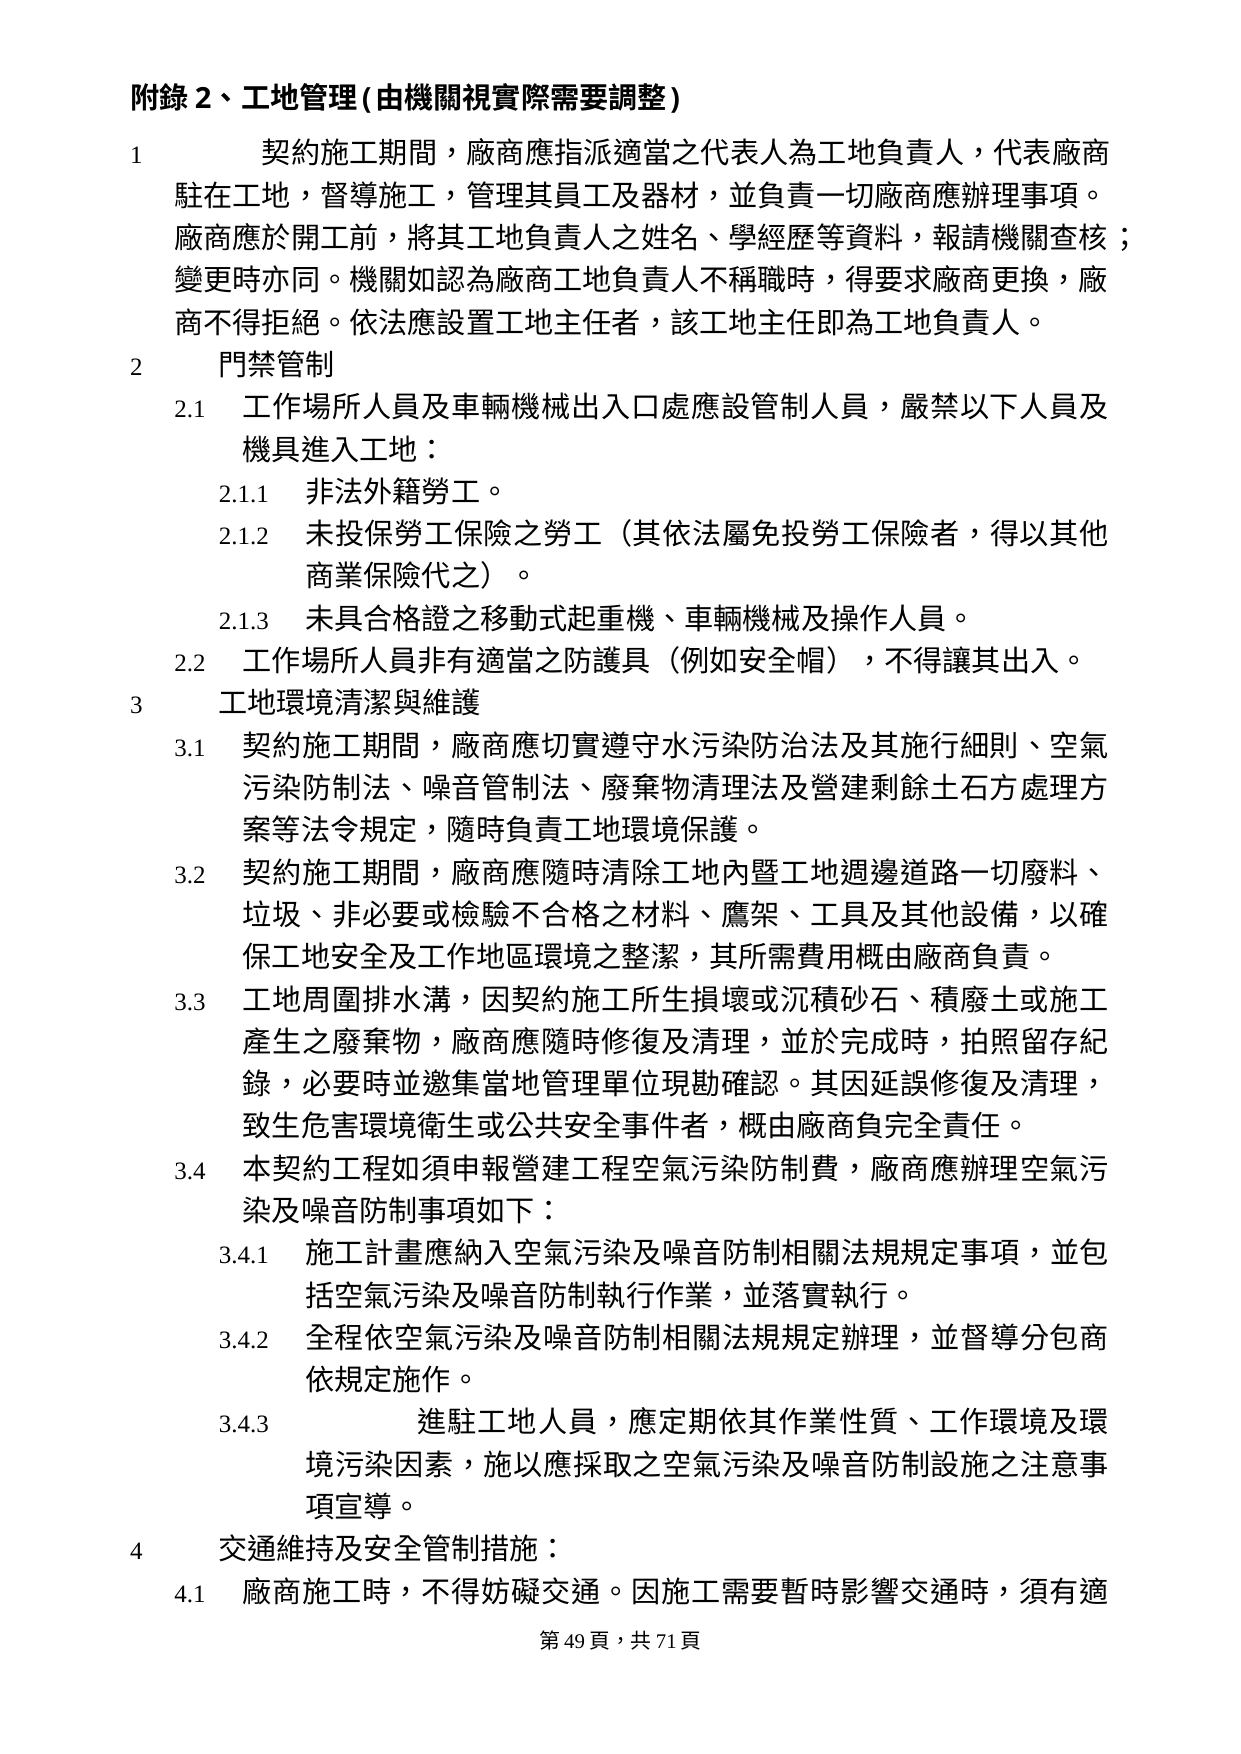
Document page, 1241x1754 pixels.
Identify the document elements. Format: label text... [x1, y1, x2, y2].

list 施工計畫應納入空氣污染及噪音防制相關法規規定事項，並包括空氣污染及噪音防制執行作業，並落實執行。 [218, 1230, 1110, 1314]
list 契約施工期間，廠商應隨時清除工地內暨工地週邊道路一切廢料、垃圾、非必要或檢驗不合格之材料、鷹架、工具及其他設備，以確保工地安全及工作地區環境之整潔，其所需費用概由廠商負責。 [174, 849, 1110, 976]
list 未具合格證之移動式起重機、車輛機械及操作人員。 [218, 595, 1110, 638]
list 進駐工地人員，應定期依其作業性質、工作環境及環境污染因素，施以應採取之空氣污染及噪音防制設施之注意事項宣導。 [218, 1399, 1110, 1526]
list 契約施工期間，廠商應指派適當之代表人為工地負責人，代表廠商駐在工地，督導施工，管理其員工及器材，並負責一切廠商應辦理事項。廠商應於開工前，將其工地負責人之姓名、學經歷等資料，報請機關查核；變更時亦同。機關如認為廠商工地負責人不稱職時，得要求廠商更換，廠商不得拒絕。依法應設置工地主任者，該工地主任即為工地負責人。 [130, 130, 1110, 341]
list 工作場所人員非有適當之防護具（例如安全帽），不得讓其出入。 [174, 638, 1110, 680]
list 交通維持及安全管制措施： [130, 1526, 1110, 1568]
list 契約施工期間，廠商應切實遵守水污染防治法及其施行細則、空氣污染防制法、噪音管制法、廢棄物清理法及營建剩餘土石方處理方案等法令規定，隨時負責工地環境保護。 [174, 722, 1110, 849]
list 工地環境清潔與維護 [130, 680, 1110, 722]
list 工作場所人員及車輛機械出入口處應設管制人員，嚴禁以下人員及機具進入工地： [174, 384, 1110, 468]
list 非法外籍勞工。 [218, 468, 1110, 511]
list 本契約工程如須申報營建工程空氣污染防制費，廠商應辦理空氣污染及噪音防制事項如下： [174, 1145, 1110, 1230]
list 門禁管制 [130, 341, 1110, 384]
list 工地周圍排水溝，因契約施工所生損壞或沉積砂石、積廢土或施工產生之廢棄物，廠商應隨時修復及清理，並於完成時，拍照留存紀錄，必要時並邀集當地管理單位現勘確認。其因延誤修復及清理，致生危害環境衛生或公共安全事件者，概由廠商負完全責任。 [174, 976, 1110, 1145]
list 全程依空氣污染及噪音防制相關法規規定辦理，並督導分包商依規定施作。 [218, 1314, 1110, 1399]
list 廠商施工時，不得妨礙交通。因施工需要暫時影響交通時，須有適 [174, 1568, 1110, 1611]
text 附錄2、工地管理(由機關視實際需要調整) [130, 75, 1110, 117]
list 未投保勞工保險之勞工（其依法屬免投勞工保險者，得以其他商業保險代之）。 [218, 511, 1110, 595]
